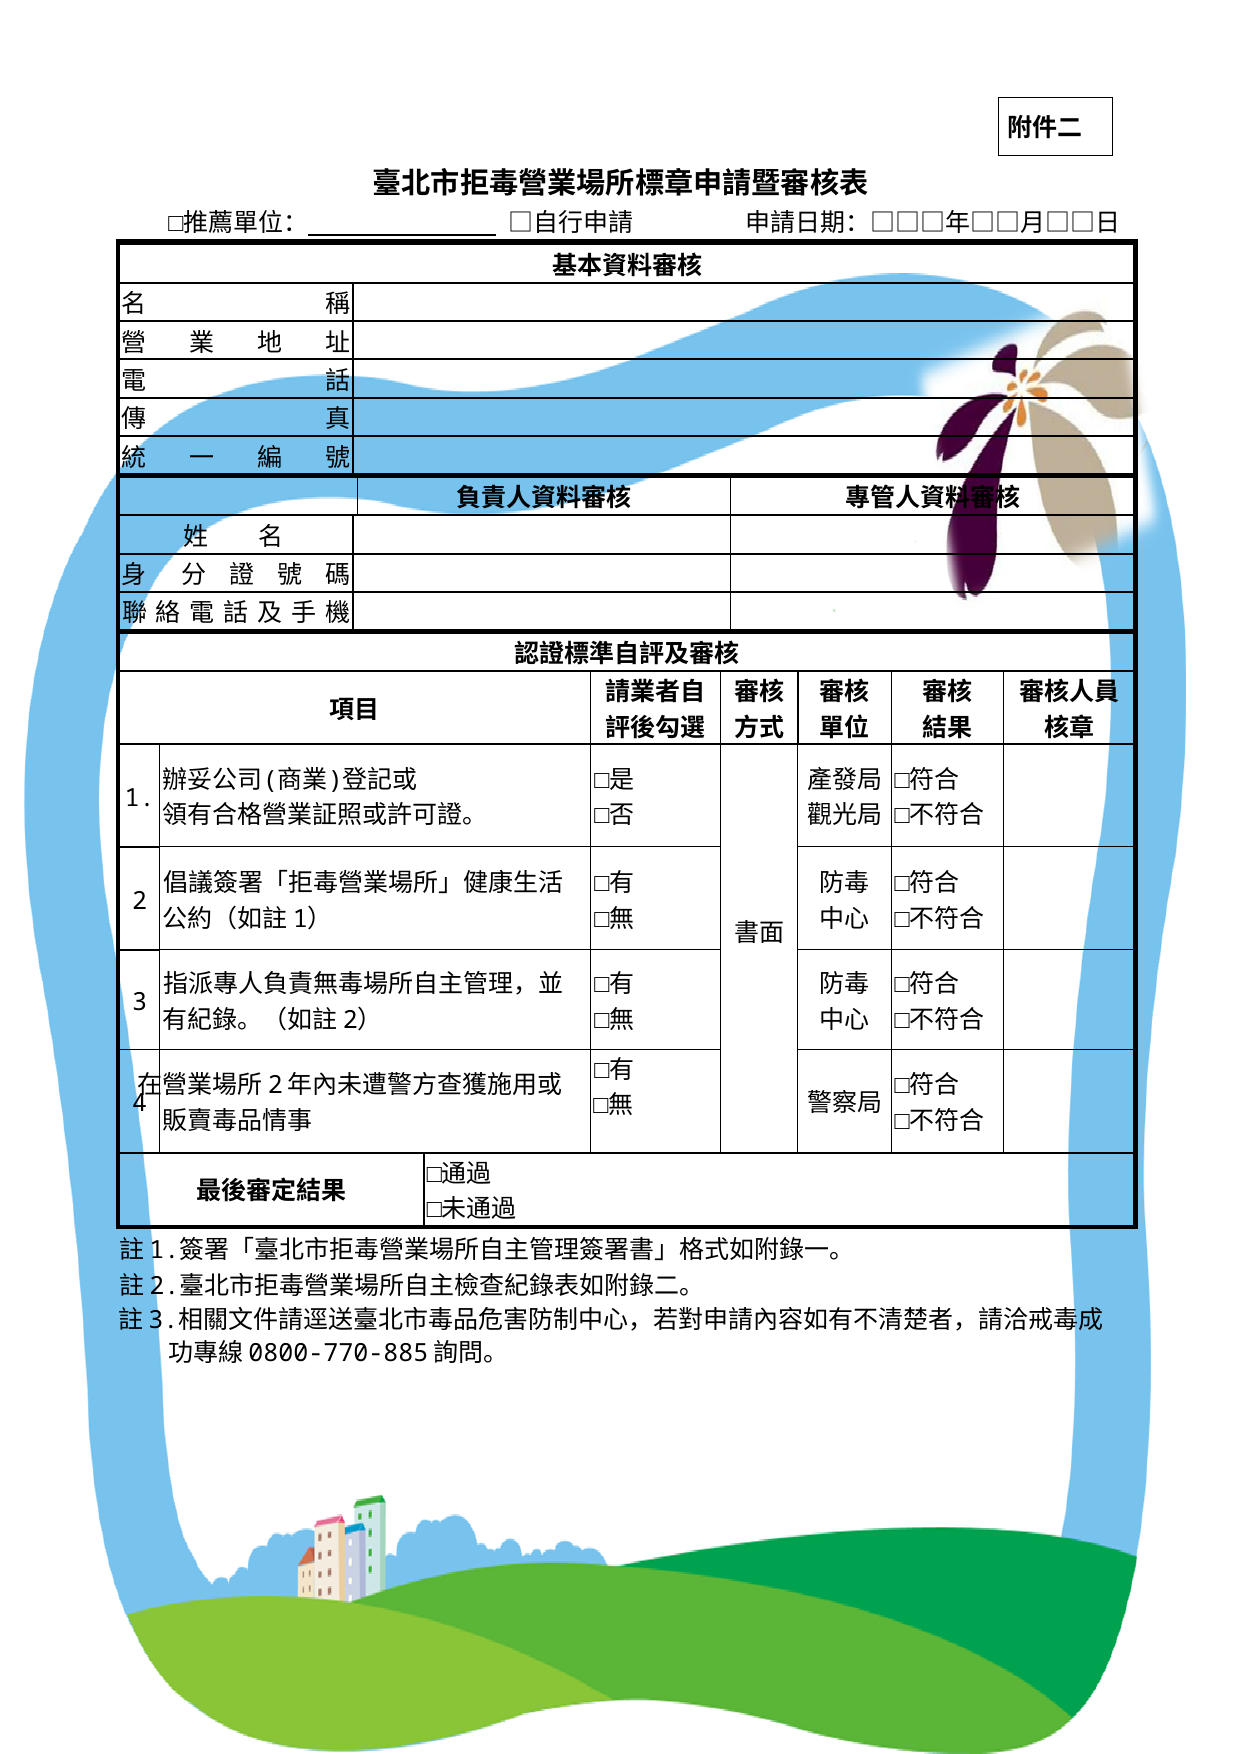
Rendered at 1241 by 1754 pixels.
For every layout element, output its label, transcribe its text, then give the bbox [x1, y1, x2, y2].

picture [160, 847, 590, 949]
picture [120, 848, 159, 949]
picture [120, 284, 352, 320]
picture [120, 745, 159, 846]
picture [358, 478, 730, 514]
picture [798, 745, 891, 846]
picture [136, 1097, 141, 1105]
picture [591, 1050, 720, 1152]
picture [120, 516, 352, 553]
picture [1004, 847, 1133, 949]
picture [120, 1154, 423, 1225]
picture [160, 1050, 590, 1152]
picture [798, 950, 891, 1049]
picture [892, 745, 1003, 846]
picture [1004, 950, 1133, 1049]
picture [1004, 672, 1133, 743]
picture [120, 951, 159, 1049]
picture [120, 1050, 159, 1152]
picture [160, 950, 590, 1049]
picture [1004, 745, 1133, 846]
picture [892, 672, 1003, 743]
picture [892, 847, 1003, 949]
picture [635, 256, 646, 268]
picture [591, 950, 720, 1049]
picture [120, 593, 352, 629]
picture [120, 399, 352, 435]
picture [354, 516, 730, 553]
picture [120, 322, 352, 358]
picture [120, 360, 352, 397]
table_header 基本資料審核 [120, 245, 1133, 256]
picture [798, 1050, 891, 1152]
picture [731, 593, 1133, 629]
picture [120, 555, 352, 591]
text □推薦單位： □自行申請 申請日期：□□□年□□月□□日 [168, 203, 1122, 239]
picture [120, 478, 357, 514]
picture [24, 256, 1186, 1754]
text [999, 98, 1112, 155]
picture [354, 437, 1133, 473]
picture [892, 950, 1003, 1049]
picture [721, 745, 797, 1152]
picture [425, 1154, 1133, 1225]
picture [160, 745, 590, 846]
text 附件二 [1008, 107, 1103, 143]
picture [354, 322, 1133, 358]
picture [120, 672, 590, 743]
picture [120, 256, 1133, 282]
picture [120, 437, 352, 473]
picture [354, 360, 1133, 397]
picture [354, 284, 1133, 320]
picture [1004, 1050, 1133, 1152]
picture [721, 672, 797, 743]
picture [731, 478, 1133, 514]
picture [731, 555, 1133, 591]
picture [591, 672, 720, 743]
picture [354, 399, 1133, 435]
picture [591, 847, 720, 949]
text 臺北市拒毒營業場所標章申請暨審核表 [118, 155, 1122, 203]
picture [591, 745, 720, 846]
picture [799, 672, 891, 743]
picture [892, 1050, 1003, 1152]
picture [798, 847, 891, 949]
picture [731, 516, 1133, 553]
picture [354, 555, 730, 591]
picture [354, 593, 730, 629]
picture [120, 634, 1133, 670]
